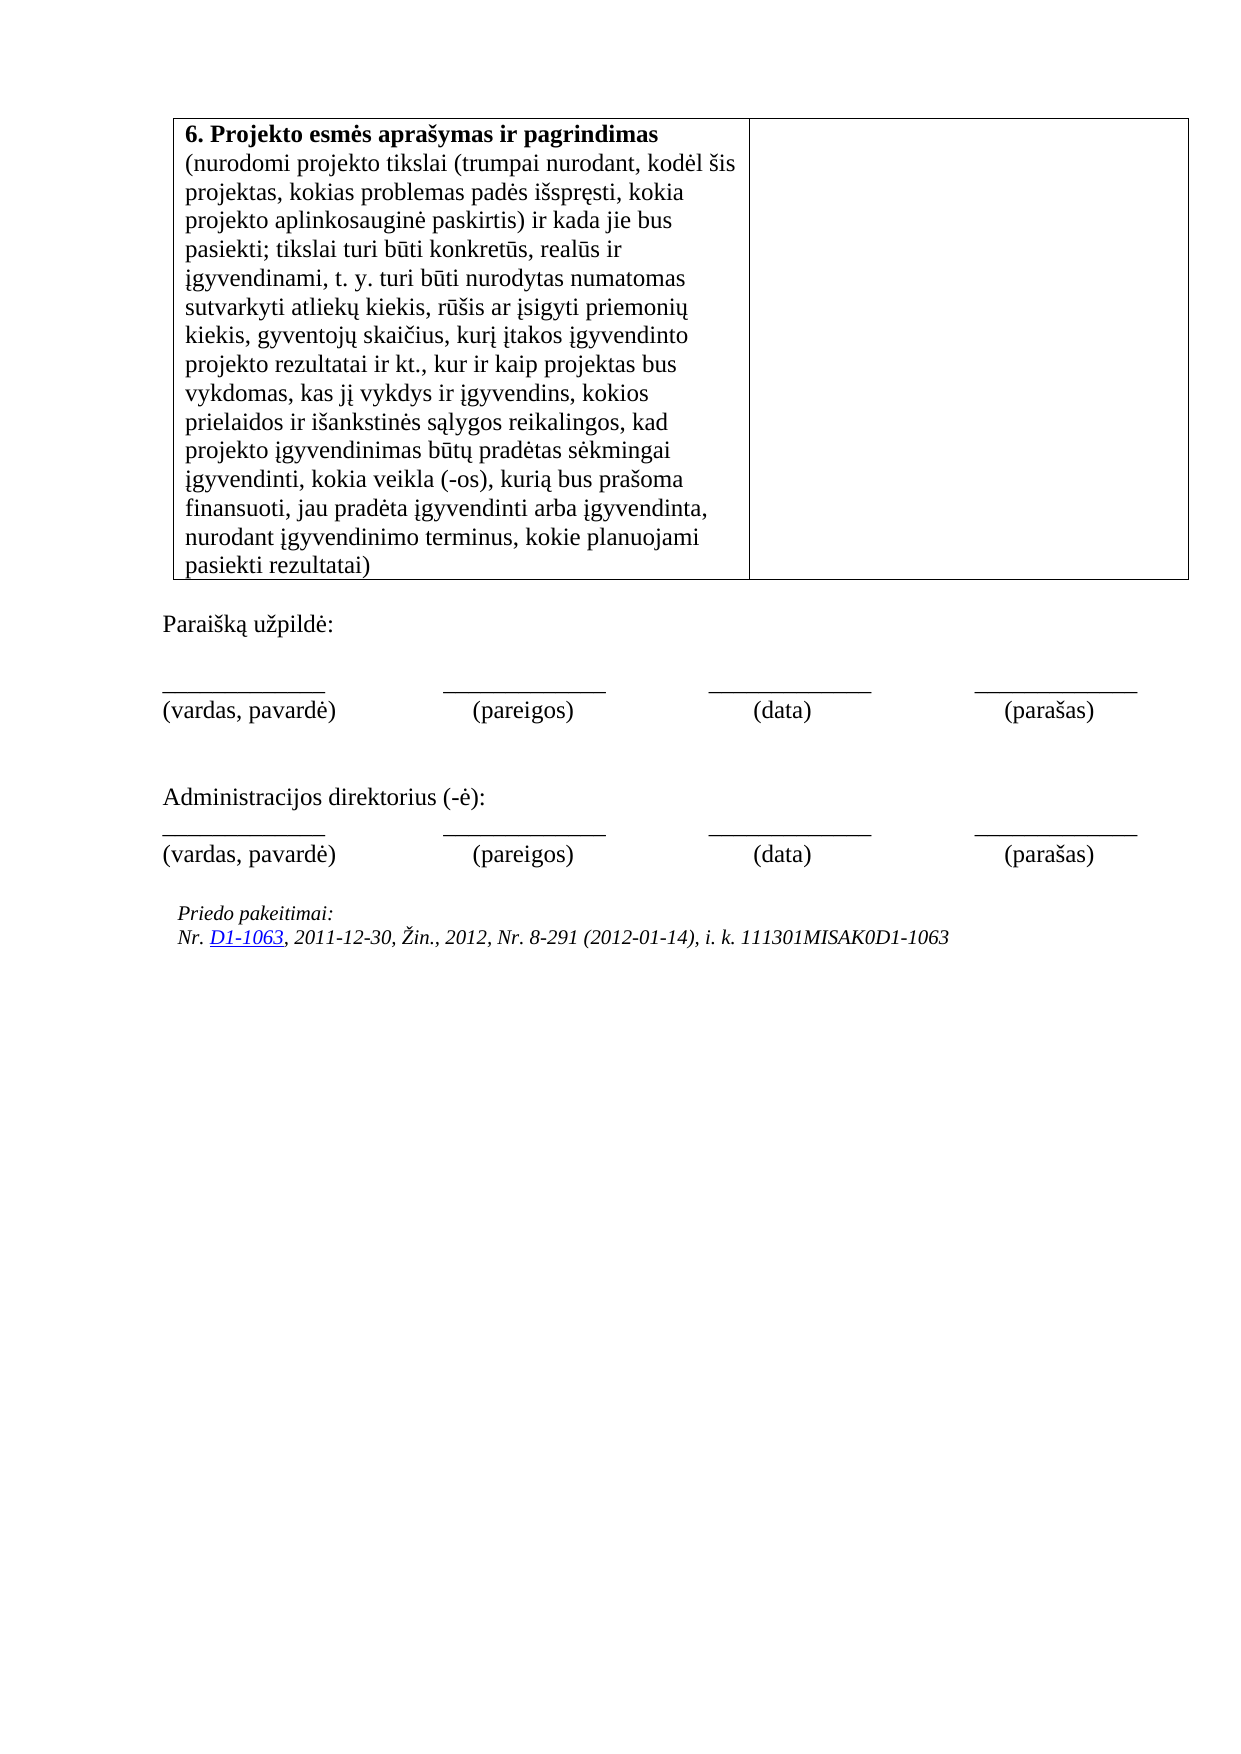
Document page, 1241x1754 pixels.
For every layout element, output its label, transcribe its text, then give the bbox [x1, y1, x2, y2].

text Administracijos direktorius (-ė): [162, 782, 1181, 810]
text (vardas, pavardė) (pareigos) (data) (parašas) [162, 839, 1181, 868]
table_cell 6. Projekto esmės aprašymas ir pagrindimas (nurodomi projekto tikslai (trumpai nurodant, kodėl šis projektas, kokias problemas padės išspręsti, kokia projekto aplinkosauginė paskirtis) ir kada jie bus pasiekti; tikslai turi būti konkretūs, realūs ir įgyvendinami, t. y. turi būti nurodytas numatomas sutvarkyti atliekų kiekis, rūšis ar įsigyti priemonių kiekis, gyventojų skaičius, kurį įtakos įgyvendinto projekto rezultatai ir kt., kur ir kaip projektas bus vykdomas, kas jį vykdys ir įgyvendins, kokios prielaidos ir išankstinės sąlygos reikalingos, kad projekto įgyvendinimas būtų pradėtas sėkmingai įgyvendinti, kokia veikla (-os), kurią bus prašoma finansuoti, jau pradėta įgyvendinti arba įgyvendinta, nurodant įgyvendinimo terminus, kokie planuojami pasiekti rezultatai) [174, 119, 749, 579]
text (vardas, pavardė) (pareigos) (data) (parašas) [162, 695, 1181, 724]
text Priedo pakeitimai: [177, 901, 1181, 925]
table_cell [750, 119, 1188, 579]
text Paraišką užpildė: [162, 609, 1181, 638]
text _____________ _____________ _____________ _____________ [162, 667, 1181, 695]
text Nr. D1-1063, 2011-12-30, Žin., 2012, Nr. 8-291 (2012-01-14), i. k. 111301MISAK0D1-1063 [177, 925, 1181, 949]
text _____________ _____________ _____________ _____________ [162, 810, 1181, 839]
